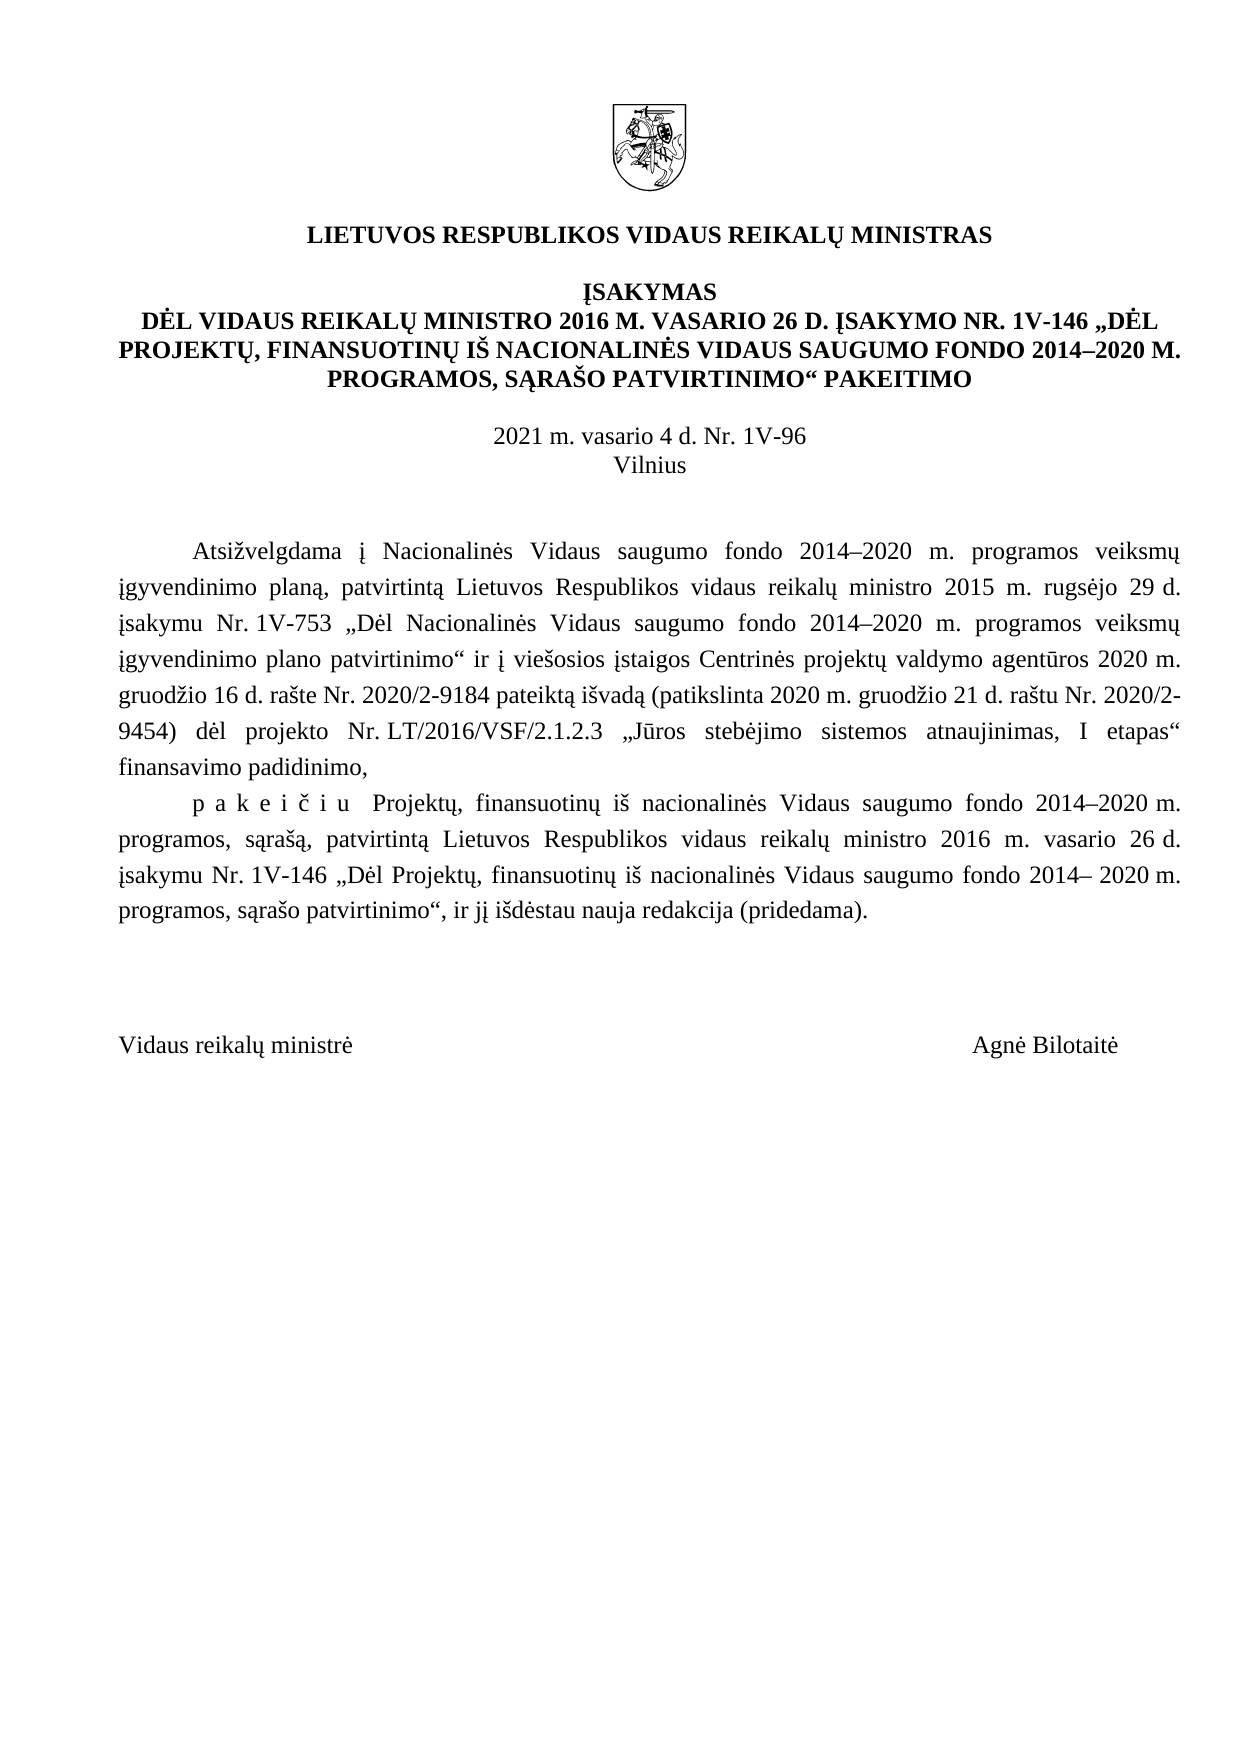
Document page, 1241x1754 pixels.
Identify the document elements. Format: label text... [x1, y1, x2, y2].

text ĮSAKYMAS [118, 277, 1181, 306]
text 2021 m. vasario 4 d. Nr. 1V-96 [118, 421, 1181, 450]
text LIETUVOS RESPUBLIKOS VIDAUS REIKALŲ MINISTRAS [118, 220, 1181, 249]
text DĖL VIDAUS REIKALŲ MINISTRO 2016 M. VASARIO 26 D. ĮSAKYMO NR. 1V-146 „DĖL PROJEKTŲ, FINANSUOTINŲ IŠ NACIONALINĖS VIDAUS SAUGUMO FONDO 2014–2020 M. PROGRAMOS, SĄRAŠO PATVIRTINIMO“ PAKEITIMO [118, 306, 1181, 392]
text Vidaus reikalų ministrė Agnė Bilotaitė [118, 1031, 1181, 1059]
text Vilnius [118, 450, 1181, 479]
text Atsižvelgdama į Nacionalinės Vidaus saugumo fondo 2014–2020 m. programos veiksmų įgyvendinimo planą, patvirtintą Lietuvos Respublikos vidaus reikalų ministro 2015 m. rugsėjo 29 d. įsakymu Nr. 1V-753 „Dėl Nacionalinės Vidaus saugumo fondo 2014–2020 m. programos veiksmų įgyvendinimo plano patvirtinimo“ ir į viešosios įstaigos Centrinės projektų valdymo agentūros 2020 m. gruodžio 16 d. rašte Nr. 2020/2-9184 pateiktą išvadą (patikslinta 2020 m. gruodžio 21 d. raštu Nr. 2020/2-9454) dėl projekto Nr. LT/2016/VSF/2.1.2.3 „Jūros stebėjimo sistemos atnaujinimas, I etapas“ finansavimo padidinimo, [118, 536, 1181, 781]
text pakeičiu Projektų, finansuotinų iš nacionalinės Vidaus saugumo fondo 2014–2020 m. programos, sąrašą, patvirtintą Lietuvos Respublikos vidaus reikalų ministro 2016 m. vasario 26 d. įsakymu Nr. 1V-146 „Dėl Projektų, finansuotinų iš nacionalinės Vidaus saugumo fondo 2014– 2020 m. programos, sąrašo patvirtinimo“, ir jį išdėstau nauja redakcija (pridedama). [118, 788, 1181, 924]
